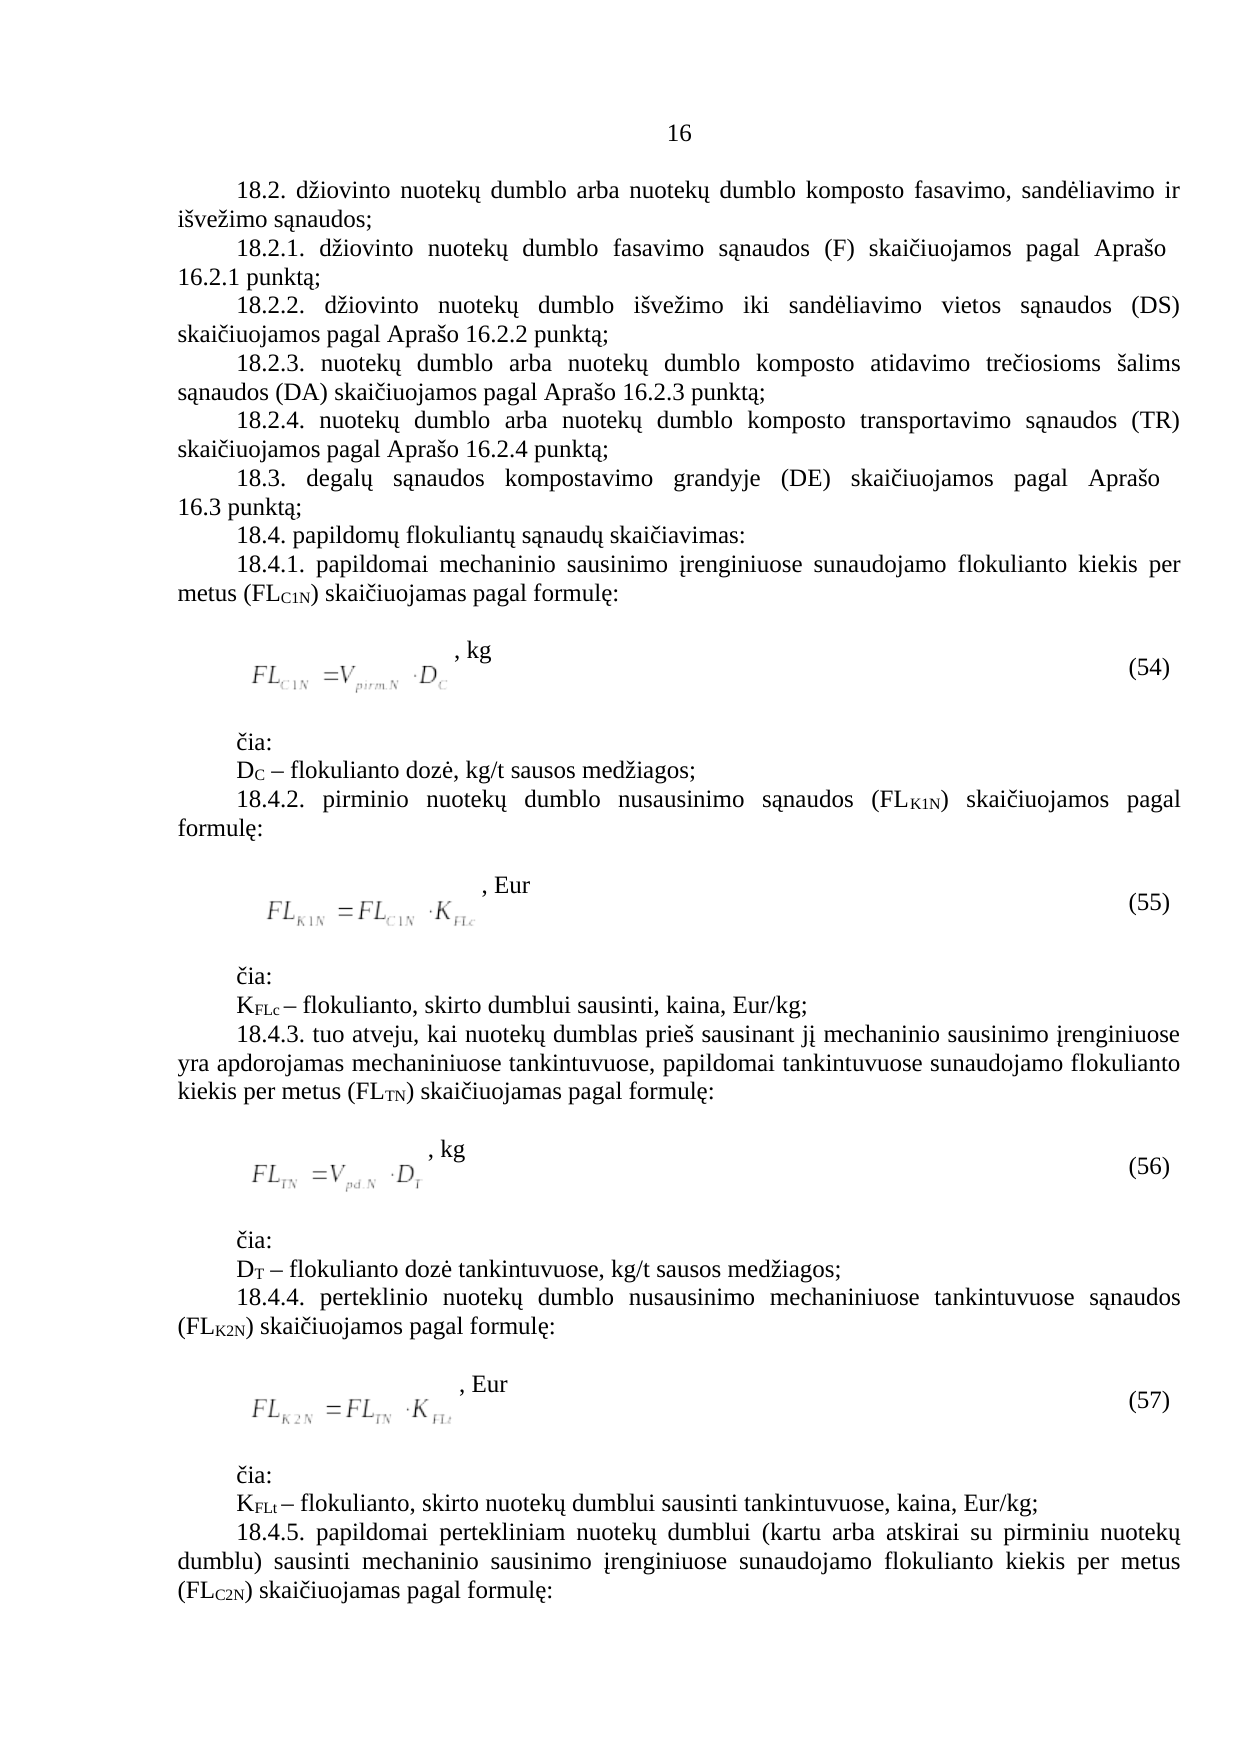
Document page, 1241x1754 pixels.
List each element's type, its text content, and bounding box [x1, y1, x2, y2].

table_header (54) [1032, 636, 1181, 698]
table_header , kg [177, 636, 1032, 698]
table_header (56) [1032, 1134, 1181, 1196]
text 18.4.5. papildomai pertekliniam nuotekų dumblui (kartu arba atskirai su pirminiu nuotekų dumblu) sausinti mechaninio sausinimo įrenginiuose sunaudojamo flokulianto kiekis per metus (FLC2N) skaičiuojamas pagal formulę: [177, 1517, 1181, 1603]
table_header (57) [1032, 1369, 1181, 1431]
text čia: [177, 1225, 1181, 1254]
text 18.4.3. tuo atveju, kai nuotekų dumblas prieš sausinant jį mechaninio sausinimo įrenginiuose yra apdorojamas mechaniniuose tankintuvuose, papildomai tankintuvuose sunaudojamo flokulianto kiekis per metus (FLTN) skaičiuojamas pagal formulę: [177, 1019, 1181, 1105]
text 18.2.2. džiovinto nuotekų dumblo išvežimo iki sandėliavimo vietos sąnaudos (DS) skaičiuojamos pagal Aprašo 16.2.2 punktą; [177, 291, 1181, 348]
text DC – flokulianto dozė, kg/t sausos medžiagos; [177, 755, 1181, 784]
text 18.4.4. perteklinio nuotekų dumblo nusausinimo mechaniniuose tankintuvuose sąnaudos (FLK2N) skaičiuojamos pagal formulę: [177, 1282, 1181, 1340]
table_header (55) [1032, 870, 1181, 933]
text 18.4.1. papildomai mechaninio sausinimo įrenginiuose sunaudojamo flokulianto kiekis per metus (FLC1N) skaičiuojamas pagal formulę: [177, 549, 1181, 607]
text čia: [177, 1460, 1181, 1488]
text 18.2.4. nuotekų dumblo arba nuotekų dumblo komposto transportavimo sąnaudos (TR) skaičiuojamos pagal Aprašo 16.2.4 punktą; [177, 406, 1181, 463]
text 18.2. džiovinto nuotekų dumblo arba nuotekų dumblo komposto fasavimo, sandėliavimo ir išvežimo sąnaudos; [177, 176, 1181, 233]
table_header , Eur [177, 1369, 1032, 1431]
text KFLt – flokulianto, skirto nuotekų dumblui sausinti tankintuvuose, kaina, Eur/kg; [177, 1488, 1181, 1517]
text DT – flokulianto dozė tankintuvuose, kg/t sausos medžiagos; [177, 1254, 1181, 1282]
text 18.3. degalų sąnaudos kompostavimo grandyje (DE) skaičiuojamos pagal Aprašo 16.3 punktą; [177, 463, 1181, 521]
text čia: [177, 727, 1181, 755]
text 18.4.2. pirminio nuotekų dumblo nusausinimo sąnaudos (FLK1N) skaičiuojamos pagal formulę: [177, 784, 1181, 842]
text čia: [177, 961, 1181, 990]
table_header , kg [177, 1134, 1032, 1196]
text KFLc – flokulianto, skirto dumblui sausinti, kaina, Eur/kg; [177, 990, 1181, 1019]
text 18.2.3. nuotekų dumblo arba nuotekų dumblo komposto atidavimo trečiosioms šalims sąnaudos (DA) skaičiuojamos pagal Aprašo 16.2.3 punktą; [177, 348, 1181, 406]
table_header , Eur [177, 870, 1032, 933]
text 18.4. papildomų flokuliantų sąnaudų skaičiavimas: [177, 521, 1181, 549]
text 18.2.1. džiovinto nuotekų dumblo fasavimo sąnaudos (F) skaičiuojamos pagal Aprašo 16.2.1 punktą; [177, 233, 1181, 291]
